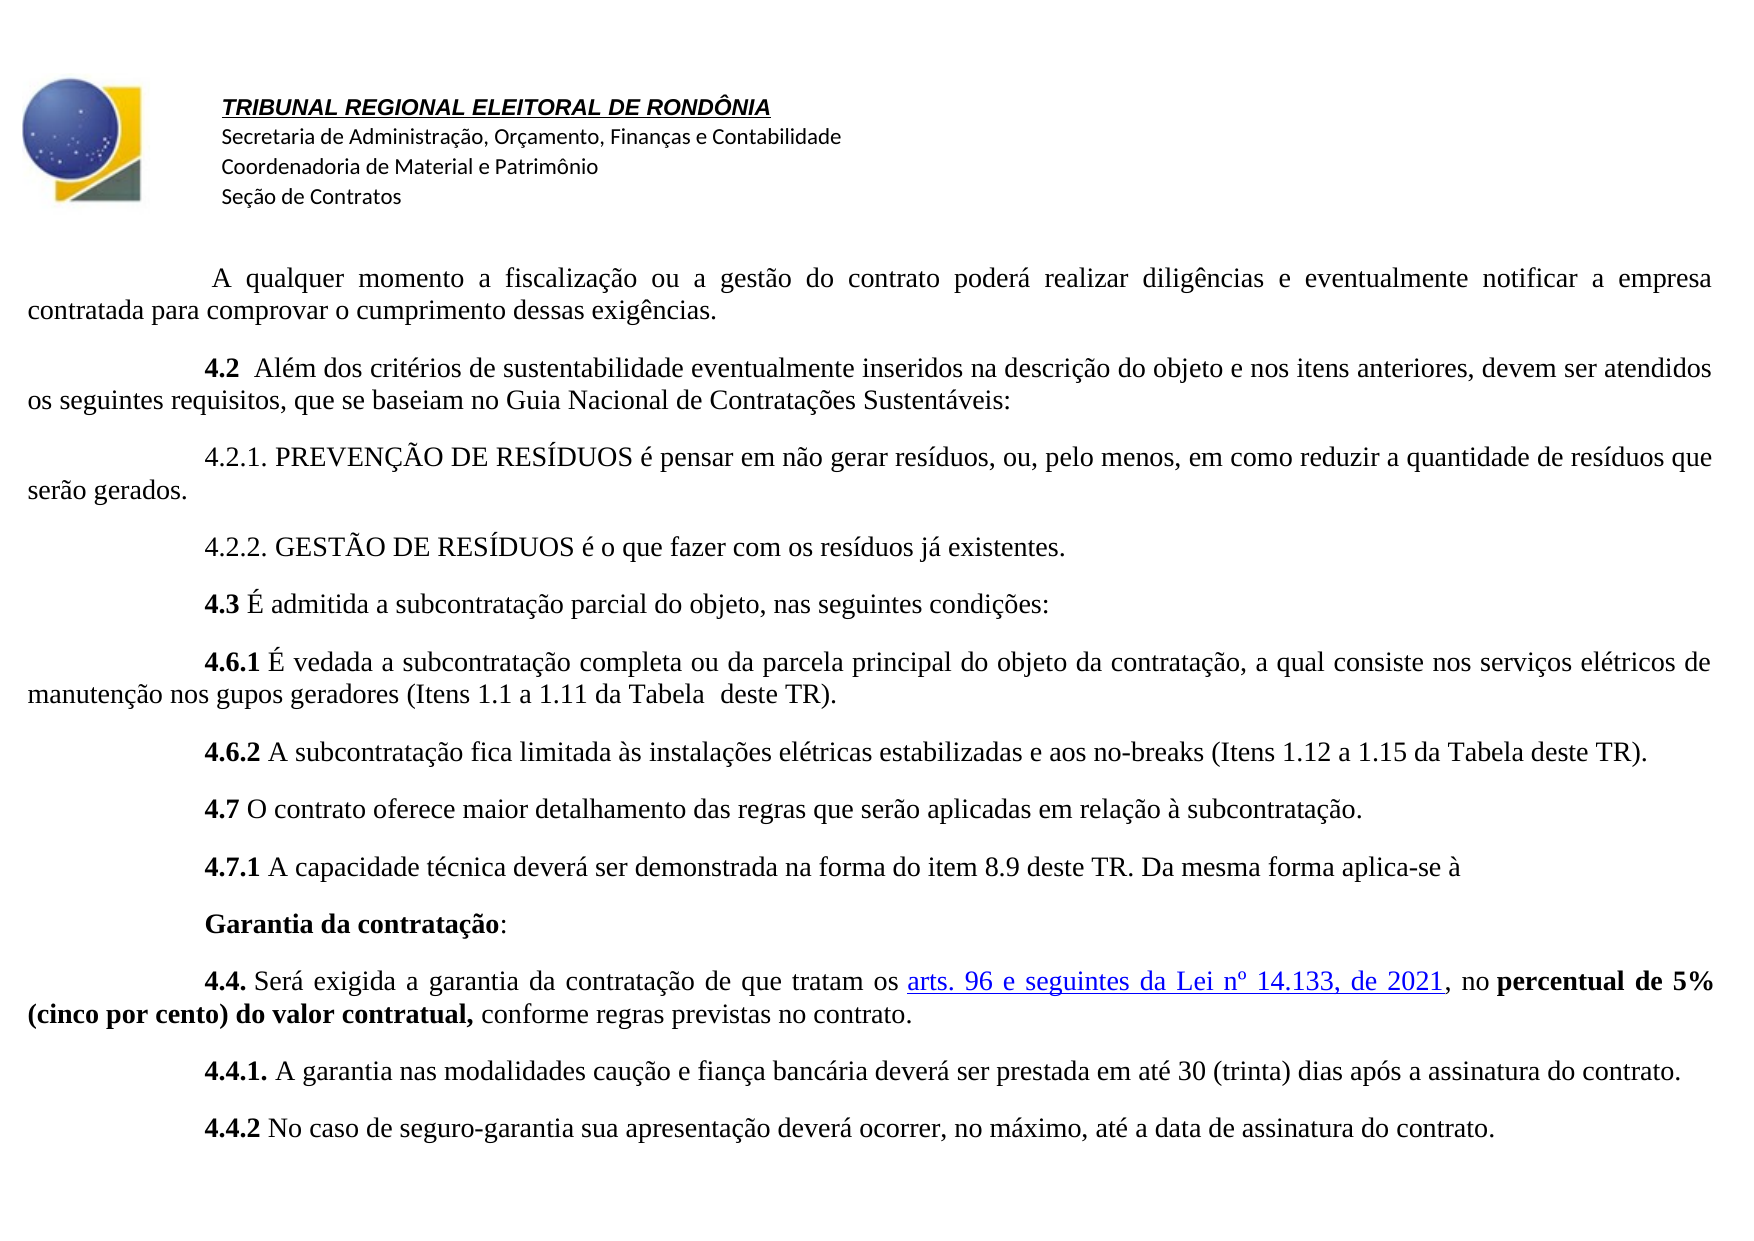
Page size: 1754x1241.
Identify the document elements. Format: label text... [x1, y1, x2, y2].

text 4.7.1 A capacidade técnica deverá ser demonstrada na forma do item 8.9 deste TR. Da mesma forma aplica-se à [27, 849, 1715, 882]
text 4.4.1. A garantia nas modalidades caução e fiança bancária deverá ser prestada em até 30 (trinta) dias após a assinatura do contrato. [27, 1054, 1715, 1087]
text 4.3 É admitida a subcontratação parcial do objeto, nas seguintes condições: [27, 588, 1715, 620]
text 4.2.2. GESTÃO DE RESÍDUOS é o que fazer com os resíduos já existentes. [27, 530, 1715, 563]
text 4.4. Será exigida a garantia da contratação de que tratam os arts. 96 e seguintes da Lei nº 14.133, de 2021, no percentual de 5% (cinco por cento) do valor contratual, conforme regras previstas no contrato. [27, 964, 1715, 1029]
text A qualquer momento a fiscalização ou a gestão do contrato poderá realizar diligências e eventualmente notificar a empresa contratada para comprovar o cumprimento dessas exigências. [27, 261, 1715, 326]
text 4.2.1. PREVENÇÃO DE RESÍDUOS é pensar em não gerar resíduos, ou, pelo menos, em como reduzir a quantidade de resíduos que serão gerados. [27, 440, 1715, 505]
text 4.6.1 É vedada a subcontratação completa ou da parcela principal do objeto da contratação, a qual consiste nos serviços elétricos de manutenção nos gupos geradores (Itens 1.1 a 1.11 da Tabela deste TR). [27, 645, 1715, 710]
text Garantia da contratação: [27, 907, 1715, 939]
text 4.2 Além dos critérios de sustentabilidade eventualmente inseridos na descrição do objeto e nos itens anteriores, devem ser atendidos os seguintes requisitos, que se baseiam no Guia Nacional de Contratações Sustentáveis: [27, 351, 1715, 415]
text 4.4.2 No caso de seguro-garantia sua apresentação deverá ocorrer, no máximo, até a data de assinatura do contrato. [27, 1112, 1715, 1144]
text 4.7 O contrato oferece maior detalhamento das regras que serão aplicadas em relação à subcontratação. [27, 792, 1715, 824]
text 4.6.2 A subcontratação fica limitada às instalações elétricas estabilizadas e aos no-breaks (Itens 1.12 a 1.15 da Tabela deste TR). [27, 735, 1715, 767]
